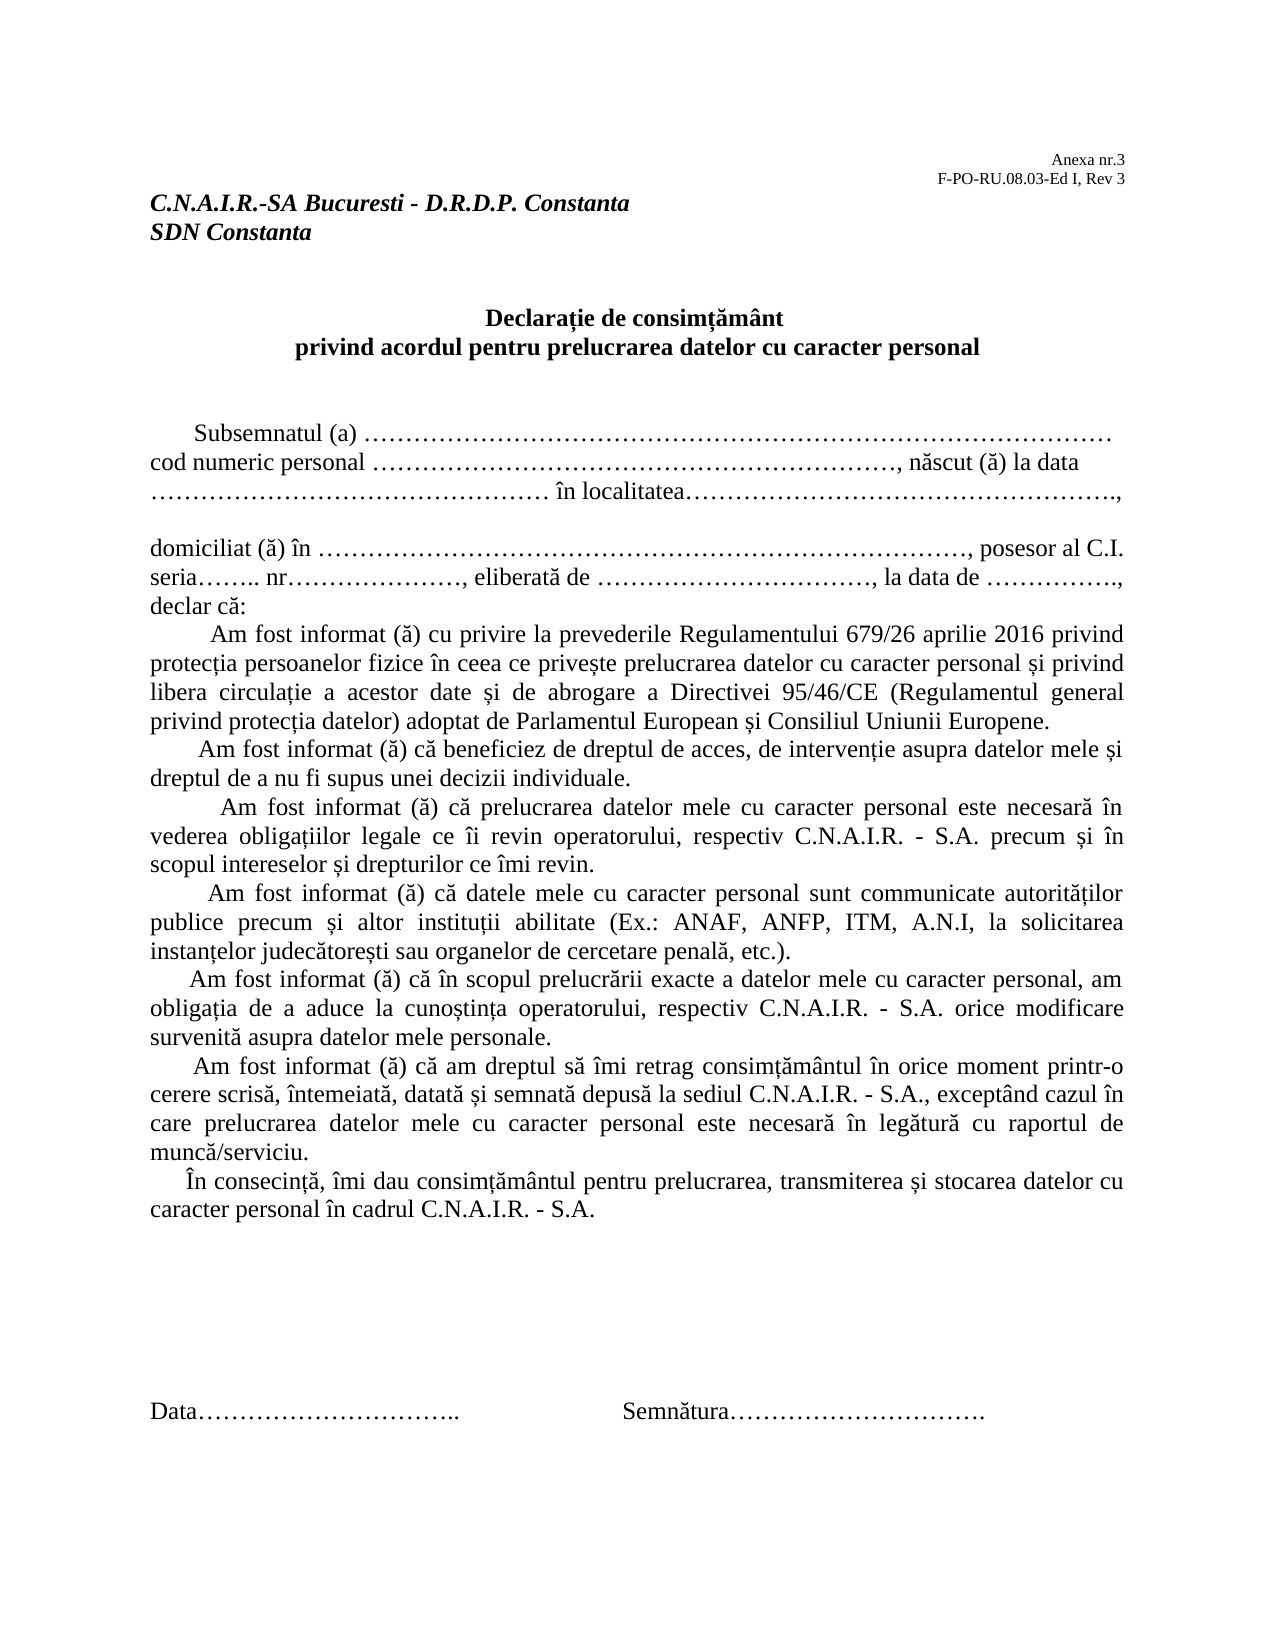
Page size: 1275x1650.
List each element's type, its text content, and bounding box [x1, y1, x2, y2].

text Am fost informat (ă) că datele mele cu caracter personal sunt communicate autorităților publice precum și altor instituții abilitate (Ex.: ANAF, ANFP, ITM, A.N.I, la solicitarea instanțelor judecătorești sau organelor de cercetare penală, etc.). [150, 878, 1125, 964]
text Am fost informat (ă) că prelucrarea datelor mele cu caracter personal este necesară în vederea obligațiilor legale ce îi revin operatorului, respectiv C.N.A.I.R. - S.A. precum și în scopul intereselor și drepturilor ce îmi revin. [150, 792, 1125, 878]
text Am fost informat (ă) că am dreptul să îmi retrag consimțământul în orice moment printr-o cerere scrisă, întemeiată, datată și semnată depusă la sediul C.N.A.I.R. - S.A., exceptând cazul în care prelucrarea datelor mele cu caracter personal este necesară în legătură cu raportul de muncă/serviciu. [150, 1051, 1125, 1166]
text Subsemnatul (a) ……………………………………………………………………………… cod numeric personal ………………………………………………………, născut (ă) la data ………………………………………… în localitatea……………………………………………., domiciliat (ă) în ……………………………………………………………………, posesor al C.I. seria…….. nr…………………, eliberată de ……………………………, la data de ……………., declar că: [150, 418, 1125, 619]
text C.N.A.I.R.-SA Bucuresti - D.R.D.P. Constanta [150, 188, 1125, 217]
text Anexa nr.3 [150, 150, 1125, 169]
text Declarație de consimțământ privind acordul pentru prelucrarea datelor cu caracter personal [150, 303, 1125, 361]
text Am fost informat (ă) cu privire la prevederile Regulamentului 679/26 aprilie 2016 privind protecția persoanelor fizice în ceea ce privește prelucrarea datelor cu caracter personal și privind libera circulație a acestor date și de abrogare a Directivei 95/46/CE (Regulamentul general privind protecția datelor) adoptat de Parlamentul European și Consiliul Uniunii Europene. [150, 619, 1125, 734]
text Am fost informat (ă) că beneficiez de dreptul de acces, de intervenție asupra datelor mele și dreptul de a nu fi supus unei decizii individuale. [150, 734, 1125, 792]
text SDN Constanta [150, 217, 1125, 246]
text În consecință, îmi dau consimțământul pentru prelucrarea, transmiterea și stocarea datelor cu caracter personal în cadrul C.N.A.I.R. - S.A. [150, 1166, 1125, 1223]
text Am fost informat (ă) că în scopul prelucrării exacte a datelor mele cu caracter personal, am obligația de a aduce la cunoștința operatorului, respectiv C.N.A.I.R. - S.A. orice modificare survenită asupra datelor mele personale. [150, 964, 1125, 1051]
text Data………………………….. Semnătura…………………………. [150, 1396, 1125, 1424]
text F-PO-RU.08.03-Ed I, Rev 3 [150, 169, 1125, 188]
